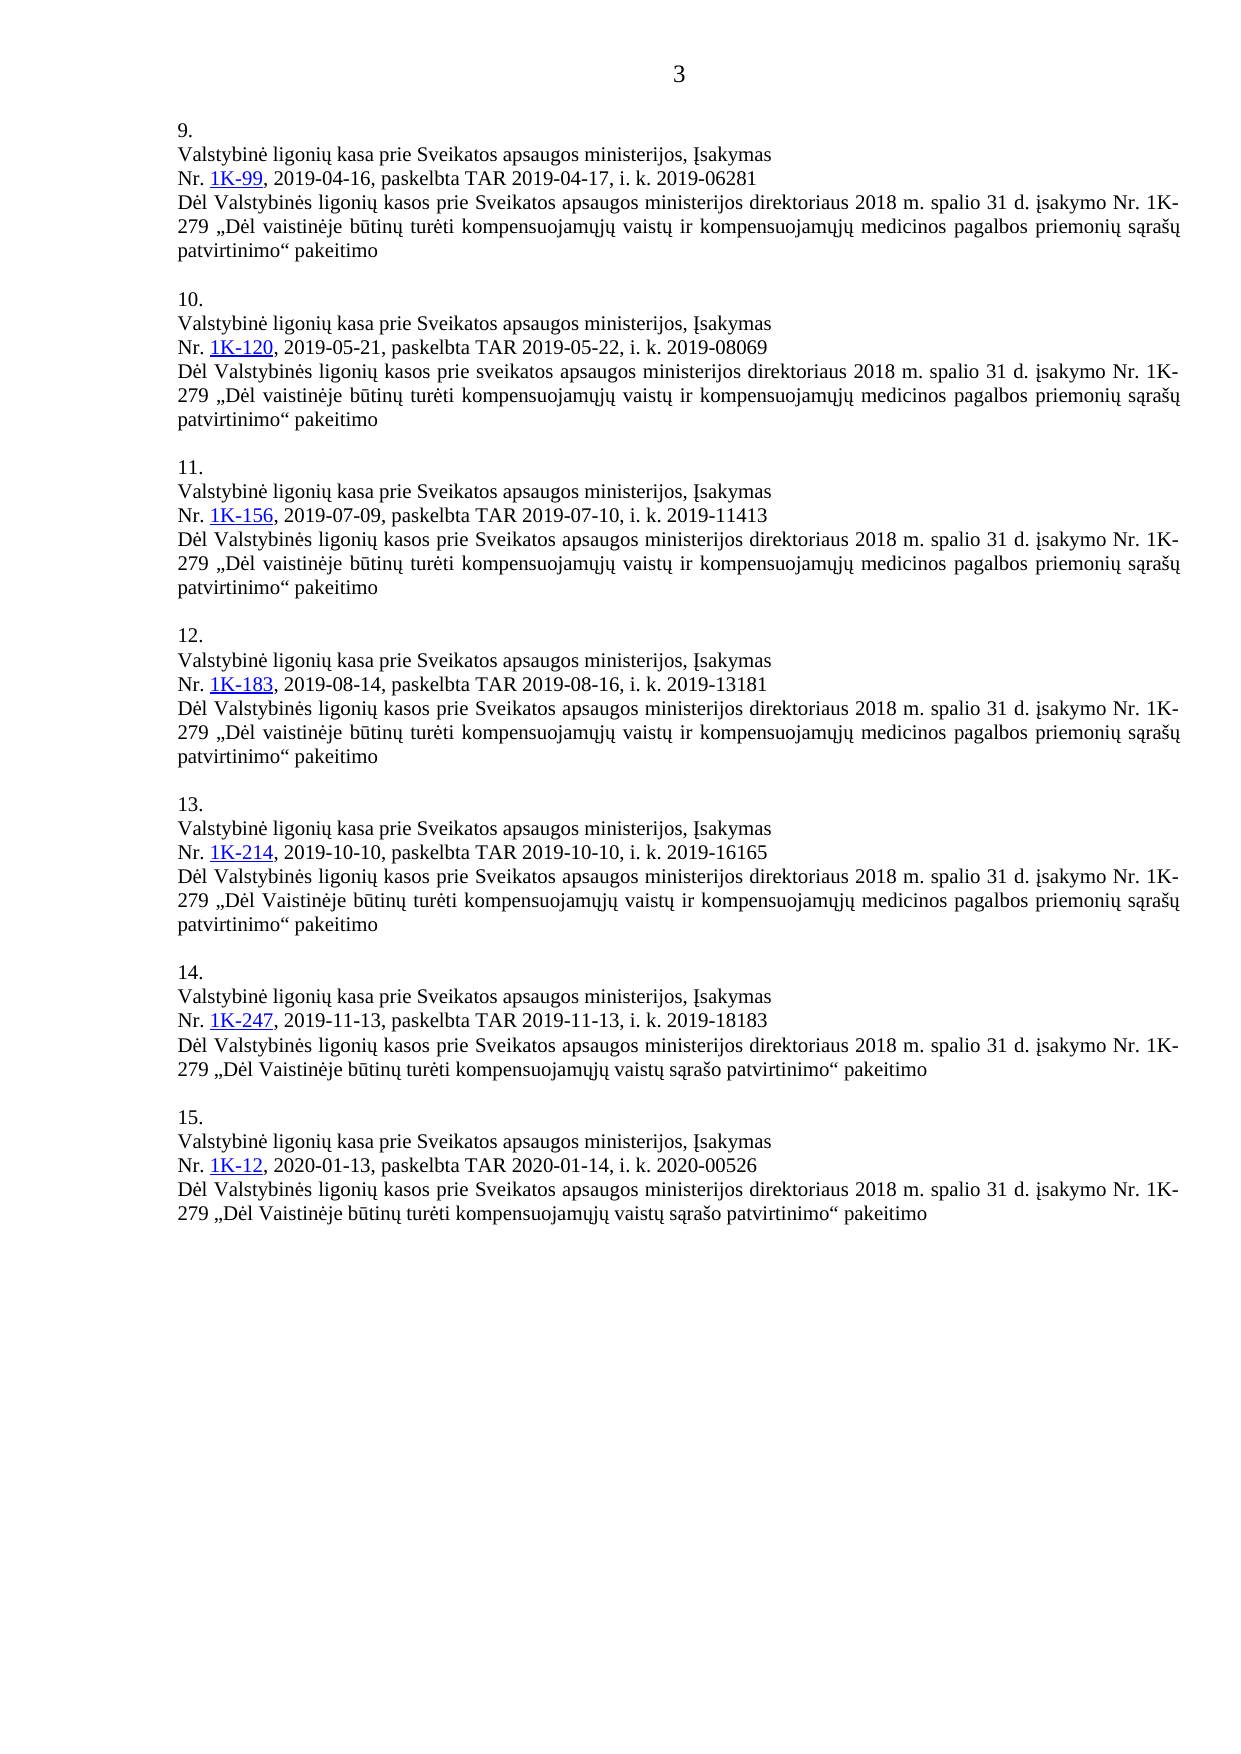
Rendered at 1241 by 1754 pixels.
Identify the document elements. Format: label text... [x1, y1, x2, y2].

text Valstybinė ligonių kasa prie Sveikatos apsaugos ministerijos, Įsakymas [177, 984, 1181, 1008]
text Valstybinė ligonių kasa prie Sveikatos apsaugos ministerijos, Įsakymas [177, 816, 1181, 840]
text Nr. 1K-214, 2019-10-10, paskelbta TAR 2019-10-10, i. k. 2019-16165 [177, 840, 1181, 864]
text Valstybinė ligonių kasa prie Sveikatos apsaugos ministerijos, Įsakymas [177, 142, 1181, 166]
text Nr. 1K-120, 2019-05-21, paskelbta TAR 2019-05-22, i. k. 2019-08069 [177, 335, 1181, 359]
text Dėl Valstybinės ligonių kasos prie Sveikatos apsaugos ministerijos direktoriaus 2018 m. spalio 31 d. įsakymo Nr. 1K-279 „Dėl Vaistinėje būtinų turėti kompensuojamųjų vaistų sąrašo patvirtinimo“ pakeitimo [177, 1177, 1181, 1225]
text Nr. 1K-99, 2019-04-16, paskelbta TAR 2019-04-17, i. k. 2019-06281 [177, 166, 1181, 190]
text Nr. 1K-183, 2019-08-14, paskelbta TAR 2019-08-16, i. k. 2019-13181 [177, 672, 1181, 696]
text Dėl Valstybinės ligonių kasos prie Sveikatos apsaugos ministerijos direktoriaus 2018 m. spalio 31 d. įsakymo Nr. 1K-279 „Dėl vaistinėje būtinų turėti kompensuojamųjų vaistų ir kompensuojamųjų medicinos pagalbos priemonių sąrašų patvirtinimo“ pakeitimo [177, 696, 1181, 768]
text Dėl Valstybinės ligonių kasos prie sveikatos apsaugos ministerijos direktoriaus 2018 m. spalio 31 d. įsakymo Nr. 1K-279 „Dėl vaistinėje būtinų turėti kompensuojamųjų vaistų ir kompensuojamųjų medicinos pagalbos priemonių sąrašų patvirtinimo“ pakeitimo [177, 359, 1181, 431]
text Valstybinė ligonių kasa prie Sveikatos apsaugos ministerijos, Įsakymas [177, 479, 1181, 503]
text Dėl Valstybinės ligonių kasos prie Sveikatos apsaugos ministerijos direktoriaus 2018 m. spalio 31 d. įsakymo Nr. 1K-279 „Dėl Vaistinėje būtinų turėti kompensuojamųjų vaistų ir kompensuojamųjų medicinos pagalbos priemonių sąrašų patvirtinimo“ pakeitimo [177, 864, 1181, 936]
text Valstybinė ligonių kasa prie Sveikatos apsaugos ministerijos, Įsakymas [177, 647, 1181, 672]
text Dėl Valstybinės ligonių kasos prie Sveikatos apsaugos ministerijos direktoriaus 2018 m. spalio 31 d. įsakymo Nr. 1K-279 „Dėl vaistinėje būtinų turėti kompensuojamųjų vaistų ir kompensuojamųjų medicinos pagalbos priemonių sąrašų patvirtinimo“ pakeitimo [177, 527, 1181, 599]
text 14. [177, 960, 1181, 984]
text 9. [177, 118, 1181, 142]
text Dėl Valstybinės ligonių kasos prie Sveikatos apsaugos ministerijos direktoriaus 2018 m. spalio 31 d. įsakymo Nr. 1K-279 „Dėl Vaistinėje būtinų turėti kompensuojamųjų vaistų sąrašo patvirtinimo“ pakeitimo [177, 1032, 1181, 1081]
text Valstybinė ligonių kasa prie Sveikatos apsaugos ministerijos, Įsakymas [177, 311, 1181, 335]
text 12. [177, 623, 1181, 647]
text Dėl Valstybinės ligonių kasos prie Sveikatos apsaugos ministerijos direktoriaus 2018 m. spalio 31 d. įsakymo Nr. 1K-279 „Dėl vaistinėje būtinų turėti kompensuojamųjų vaistų ir kompensuojamųjų medicinos pagalbos priemonių sąrašų patvirtinimo“ pakeitimo [177, 190, 1181, 262]
text Valstybinė ligonių kasa prie Sveikatos apsaugos ministerijos, Įsakymas [177, 1129, 1181, 1153]
text Nr. 1K-12, 2020-01-13, paskelbta TAR 2020-01-14, i. k. 2020-00526 [177, 1153, 1181, 1177]
text 15. [177, 1105, 1181, 1129]
text 10. [177, 287, 1181, 311]
text 13. [177, 792, 1181, 816]
text Nr. 1K-156, 2019-07-09, paskelbta TAR 2019-07-10, i. k. 2019-11413 [177, 503, 1181, 527]
text 11. [177, 455, 1181, 479]
text Nr. 1K-247, 2019-11-13, paskelbta TAR 2019-11-13, i. k. 2019-18183 [177, 1008, 1181, 1032]
